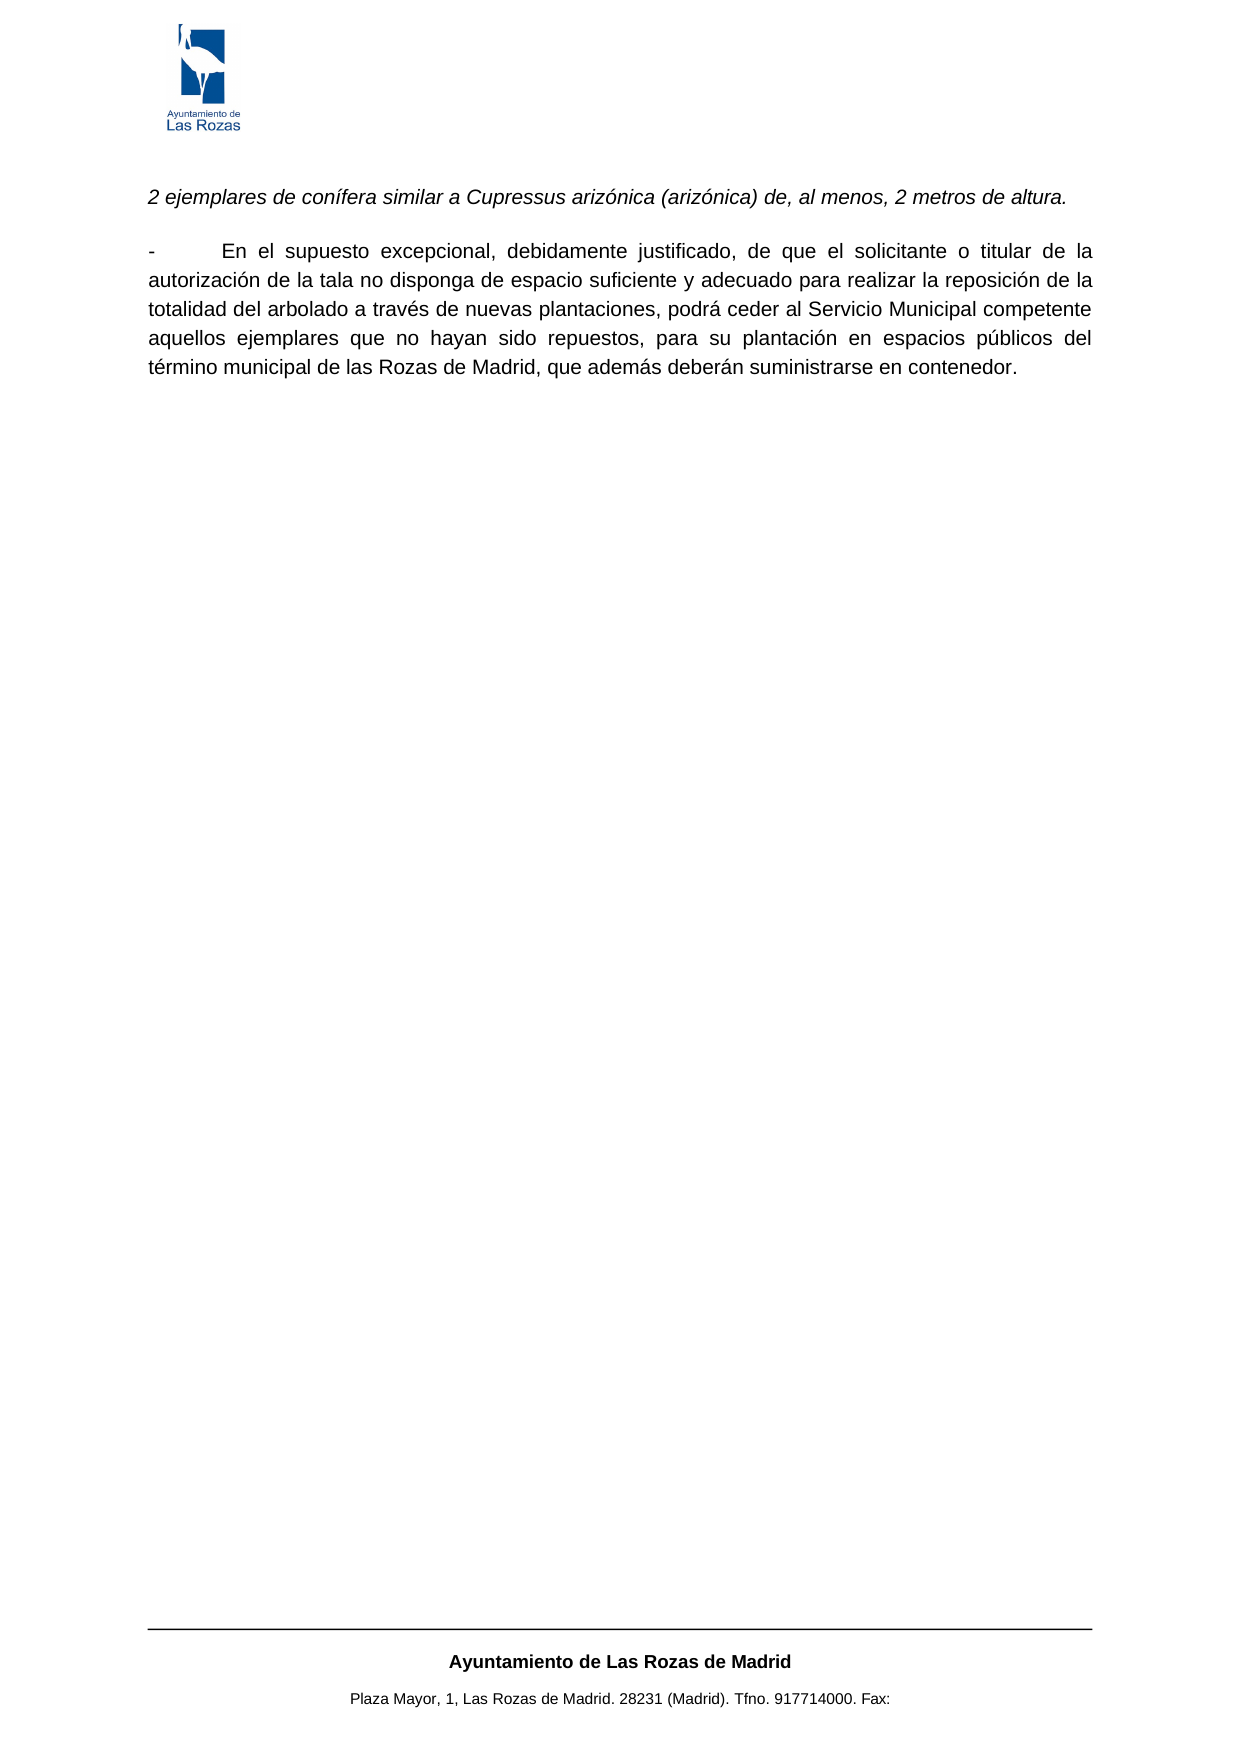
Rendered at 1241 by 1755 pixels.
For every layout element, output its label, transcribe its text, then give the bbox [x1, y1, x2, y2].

list En el supuesto excepcional, debidamente justificado, de que el solicitante o titular de la autorización de la tala no disponga de espacio suficiente y adecuado para realizar la reposición de la totalidad del arbolado a través de nuevas plantaciones, podrá ceder al Servicio Municipal competente aquellos ejemplares que no hayan sido repuestos, para su plantación en espacios públicos del término municipal de las Rozas de Madrid, que además deberán suministrarse en contenedor. [148, 239, 1094, 379]
text 2 ejemplares de conífera similar a Cupressus arizónica (arizónica) de, al menos, 2 metros de altura. [148, 185, 1222, 209]
